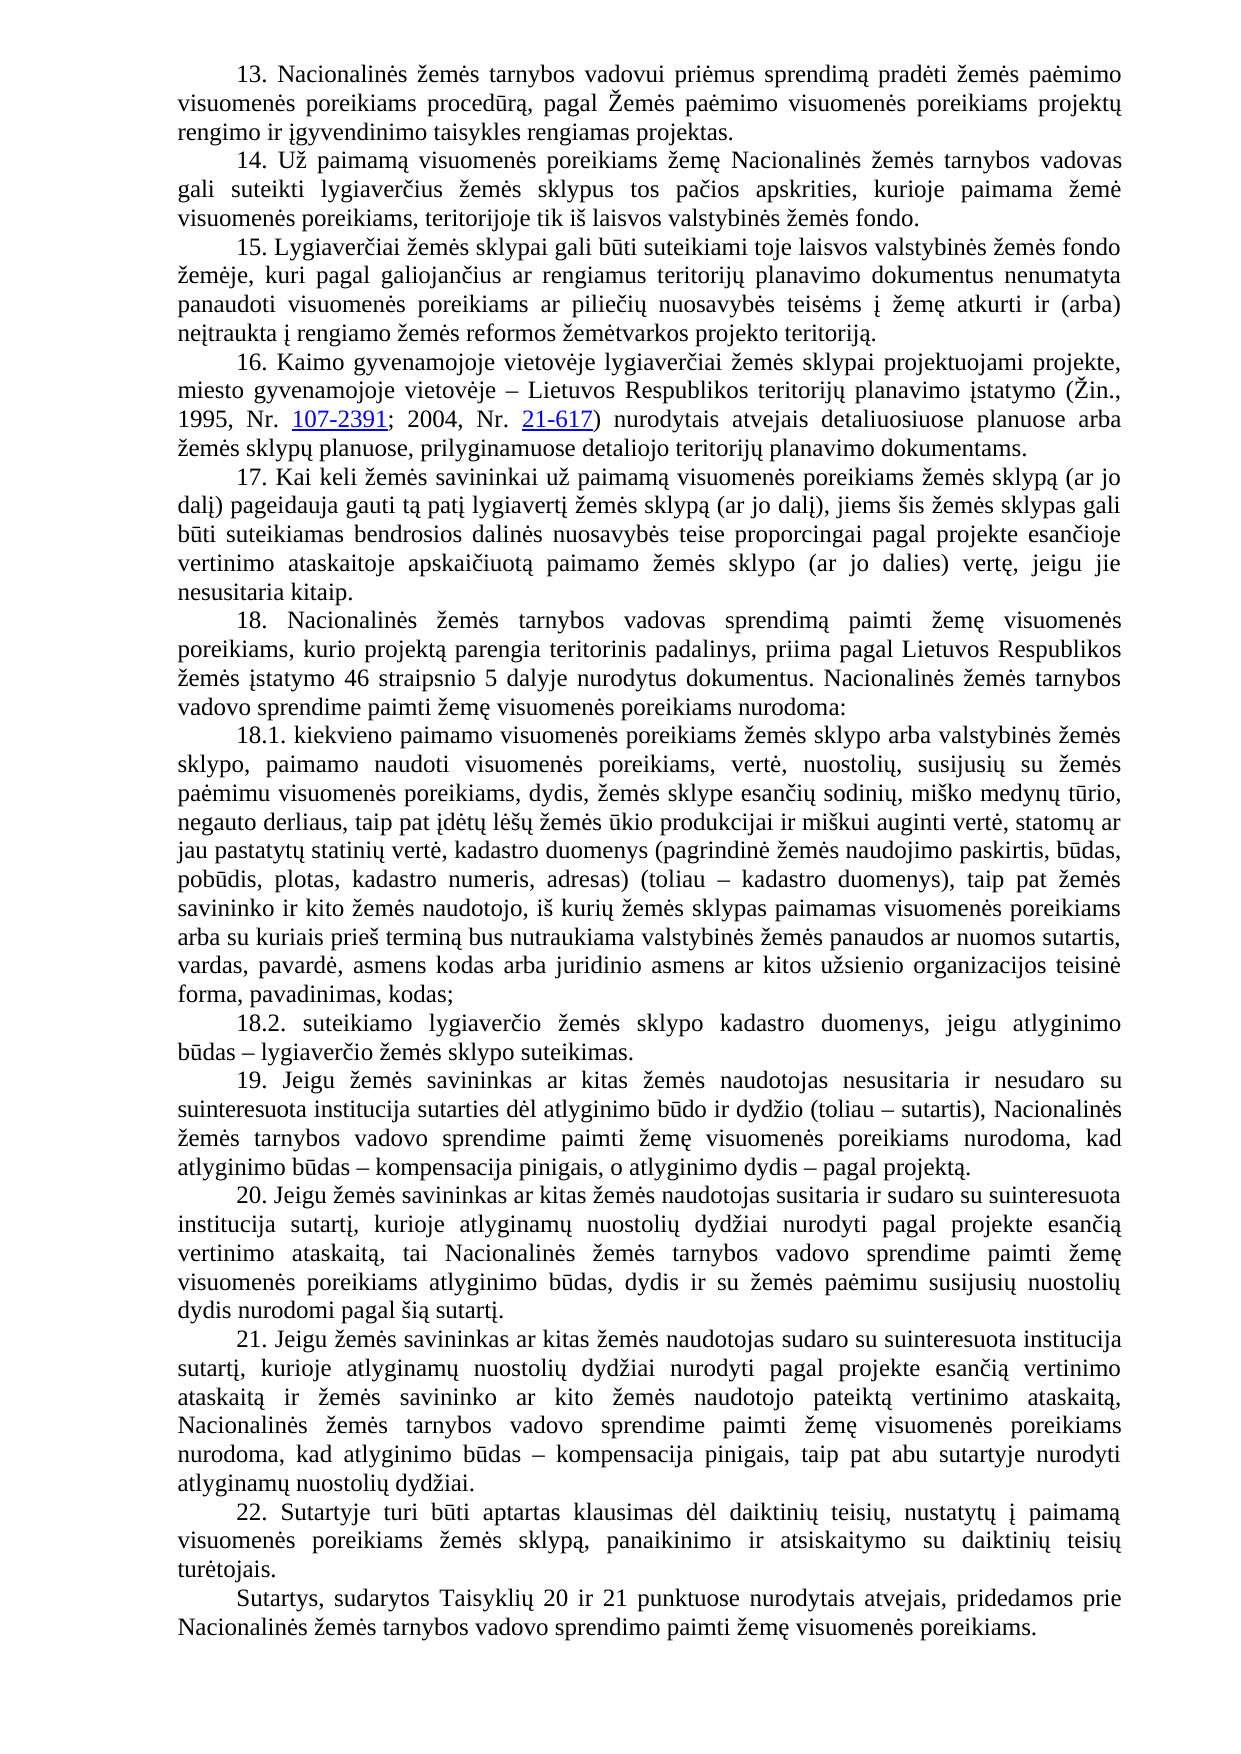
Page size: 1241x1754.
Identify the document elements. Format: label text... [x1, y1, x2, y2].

text 19. Jeigu žemės savininkas ar kitas žemės naudotojas nesusitaria ir nesudaro su suinteresuota institucija sutarties dėl atlyginimo būdo ir dydžio (toliau – sutartis), Nacionalinės žemės tarnybos vadovo sprendime paimti žemę visuomenės poreikiams nurodoma, kad atlyginimo būdas – kompensacija pinigais, o atlyginimo dydis – pagal projektą. [177, 1065, 1122, 1180]
text 16. Kaimo gyvenamojoje vietovėje lygiaverčiai žemės sklypai projektuojami projekte, miesto gyvenamojoje vietovėje – Lietuvos Respublikos teritorijų planavimo įstatymo (Žin., 1995, Nr. 107-2391; 2004, Nr. 21-617) nurodytais atvejais detaliuosiuose planuose arba žemės sklypų planuose, prilyginamuose detaliojo teritorijų planavimo dokumentams. [177, 347, 1122, 462]
text 14. Už paimamą visuomenės poreikiams žemę Nacionalinės žemės tarnybos vadovas gali suteikti lygiaverčius žemės sklypus tos pačios apskrities, kurioje paimama žemė visuomenės poreikiams, teritorijoje tik iš laisvos valstybinės žemės fondo. [177, 145, 1122, 232]
text 18. Nacionalinės žemės tarnybos vadovas sprendimą paimti žemę visuomenės poreikiams, kurio projektą parengia teritorinis padalinys, priima pagal Lietuvos Respublikos žemės įstatymo 46 straipsnio 5 dalyje nurodytus dokumentus. Nacionalinės žemės tarnybos vadovo sprendime paimti žemę visuomenės poreikiams nurodoma: [177, 605, 1122, 720]
text 21. Jeigu žemės savininkas ar kitas žemės naudotojas sudaro su suinteresuota institucija sutartį, kurioje atlyginamų nuostolių dydžiai nurodyti pagal projekte esančią vertinimo ataskaitą ir žemės savininko ar kito žemės naudotojo pateiktą vertinimo ataskaitą, Nacionalinės žemės tarnybos vadovo sprendime paimti žemę visuomenės poreikiams nurodoma, kad atlyginimo būdas – kompensacija pinigais, taip pat abu sutartyje nurodyti atlyginamų nuostolių dydžiai. [177, 1324, 1122, 1497]
text 22. Sutartyje turi būti aptartas klausimas dėl daiktinių teisių, nustatytų į paimamą visuomenės poreikiams žemės sklypą, panaikinimo ir atsiskaitymo su daiktinių teisių turėtojais. [177, 1497, 1122, 1583]
text 18.2. suteikiamo lygiaverčio žemės sklypo kadastro duomenys, jeigu atlyginimo būdas – lygiaverčio žemės sklypo suteikimas. [177, 1008, 1122, 1065]
text 20. Jeigu žemės savininkas ar kitas žemės naudotojas susitaria ir sudaro su suinteresuota institucija sutartį, kurioje atlyginamų nuostolių dydžiai nurodyti pagal projekte esančią vertinimo ataskaitą, tai Nacionalinės žemės tarnybos vadovo sprendime paimti žemę visuomenės poreikiams atlyginimo būdas, dydis ir su žemės paėmimu susijusių nuostolių dydis nurodomi pagal šią sutartį. [177, 1180, 1122, 1324]
text 18.1. kiekvieno paimamo visuomenės poreikiams žemės sklypo arba valstybinės žemės sklypo, paimamo naudoti visuomenės poreikiams, vertė, nuostolių, susijusių su žemės paėmimu visuomenės poreikiams, dydis, žemės sklype esančių sodinių, miško medynų tūrio, negauto derliaus, taip pat įdėtų lėšų žemės ūkio produkcijai ir miškui auginti vertė, statomų ar jau pastatytų statinių vertė, kadastro duomenys (pagrindinė žemės naudojimo paskirtis, būdas, pobūdis, plotas, kadastro numeris, adresas) (toliau – kadastro duomenys), taip pat žemės savininko ir kito žemės naudotojo, iš kurių žemės sklypas paimamas visuomenės poreikiams arba su kuriais prieš terminą bus nutraukiama valstybinės žemės panaudos ar nuomos sutartis, vardas, pavardė, asmens kodas arba juridinio asmens ar kitos užsienio organizacijos teisinė forma, pavadinimas, kodas; [177, 720, 1122, 1008]
text 13. Nacionalinės žemės tarnybos vadovui priėmus sprendimą pradėti žemės paėmimo visuomenės poreikiams procedūrą, pagal Žemės paėmimo visuomenės poreikiams projektų rengimo ir įgyvendinimo taisykles rengiamas projektas. [177, 59, 1122, 145]
text 15. Lygiaverčiai žemės sklypai gali būti suteikiami toje laisvos valstybinės žemės fondo žemėje, kuri pagal galiojančius ar rengiamus teritorijų planavimo dokumentus nenumatyta panaudoti visuomenės poreikiams ar piliečių nuosavybės teisėms į žemę atkurti ir (arba) neįtraukta į rengiamo žemės reformos žemėtvarkos projekto teritoriją. [177, 232, 1122, 347]
text Sutartys, sudarytos Taisyklių 20 ir 21 punktuose nurodytais atvejais, pridedamos prie Nacionalinės žemės tarnybos vadovo sprendimo paimti žemę visuomenės poreikiams. [177, 1583, 1122, 1640]
text 17. Kai keli žemės savininkai už paimamą visuomenės poreikiams žemės sklypą (ar jo dalį) pageidauja gauti tą patį lygiavertį žemės sklypą (ar jo dalį), jiems šis žemės sklypas gali būti suteikiamas bendrosios dalinės nuosavybės teise proporcingai pagal projekte esančioje vertinimo ataskaitoje apskaičiuotą paimamo žemės sklypo (ar jo dalies) vertę, jeigu jie nesusitaria kitaip. [177, 462, 1122, 605]
